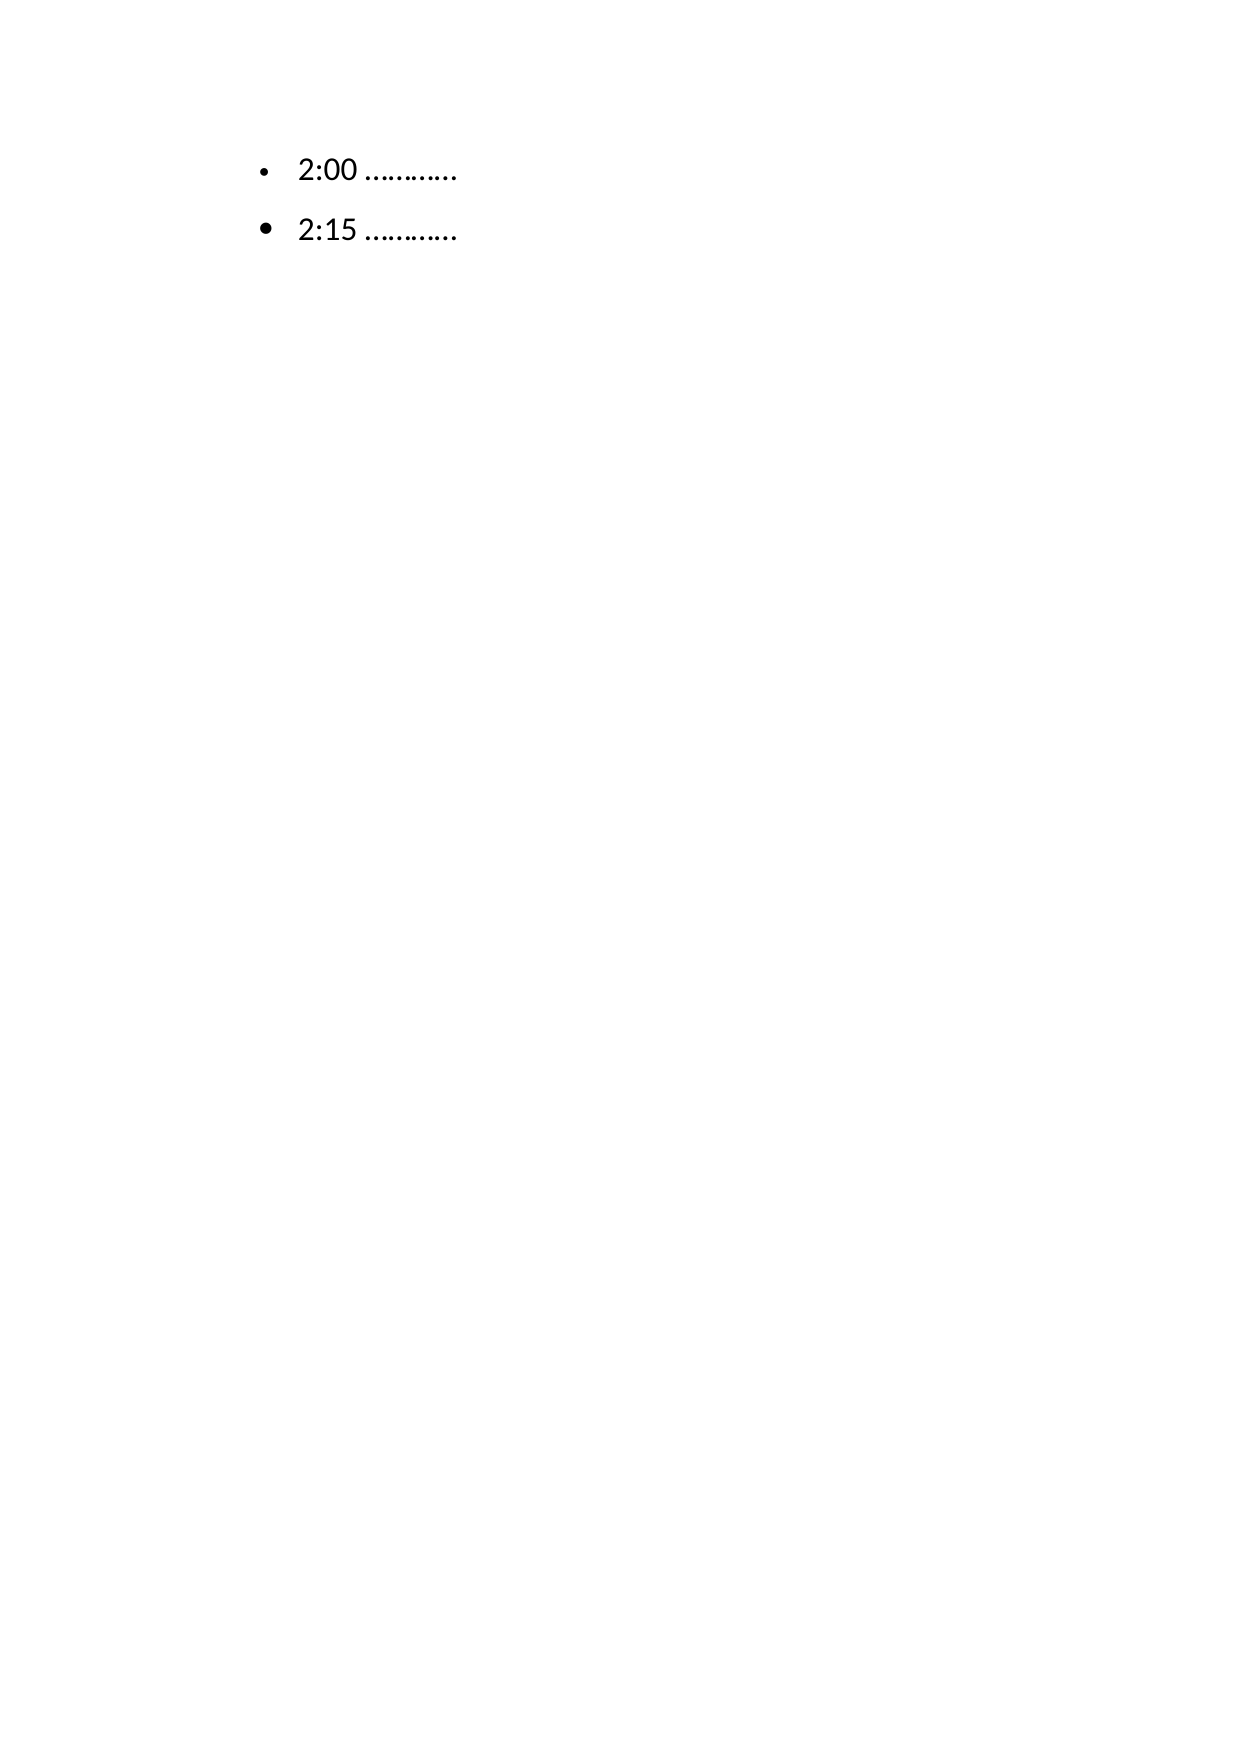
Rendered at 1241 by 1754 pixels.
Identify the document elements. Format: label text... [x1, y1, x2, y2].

list 2:15 ………… [260, 208, 1093, 249]
list 2:00 ………… [260, 148, 1093, 188]
